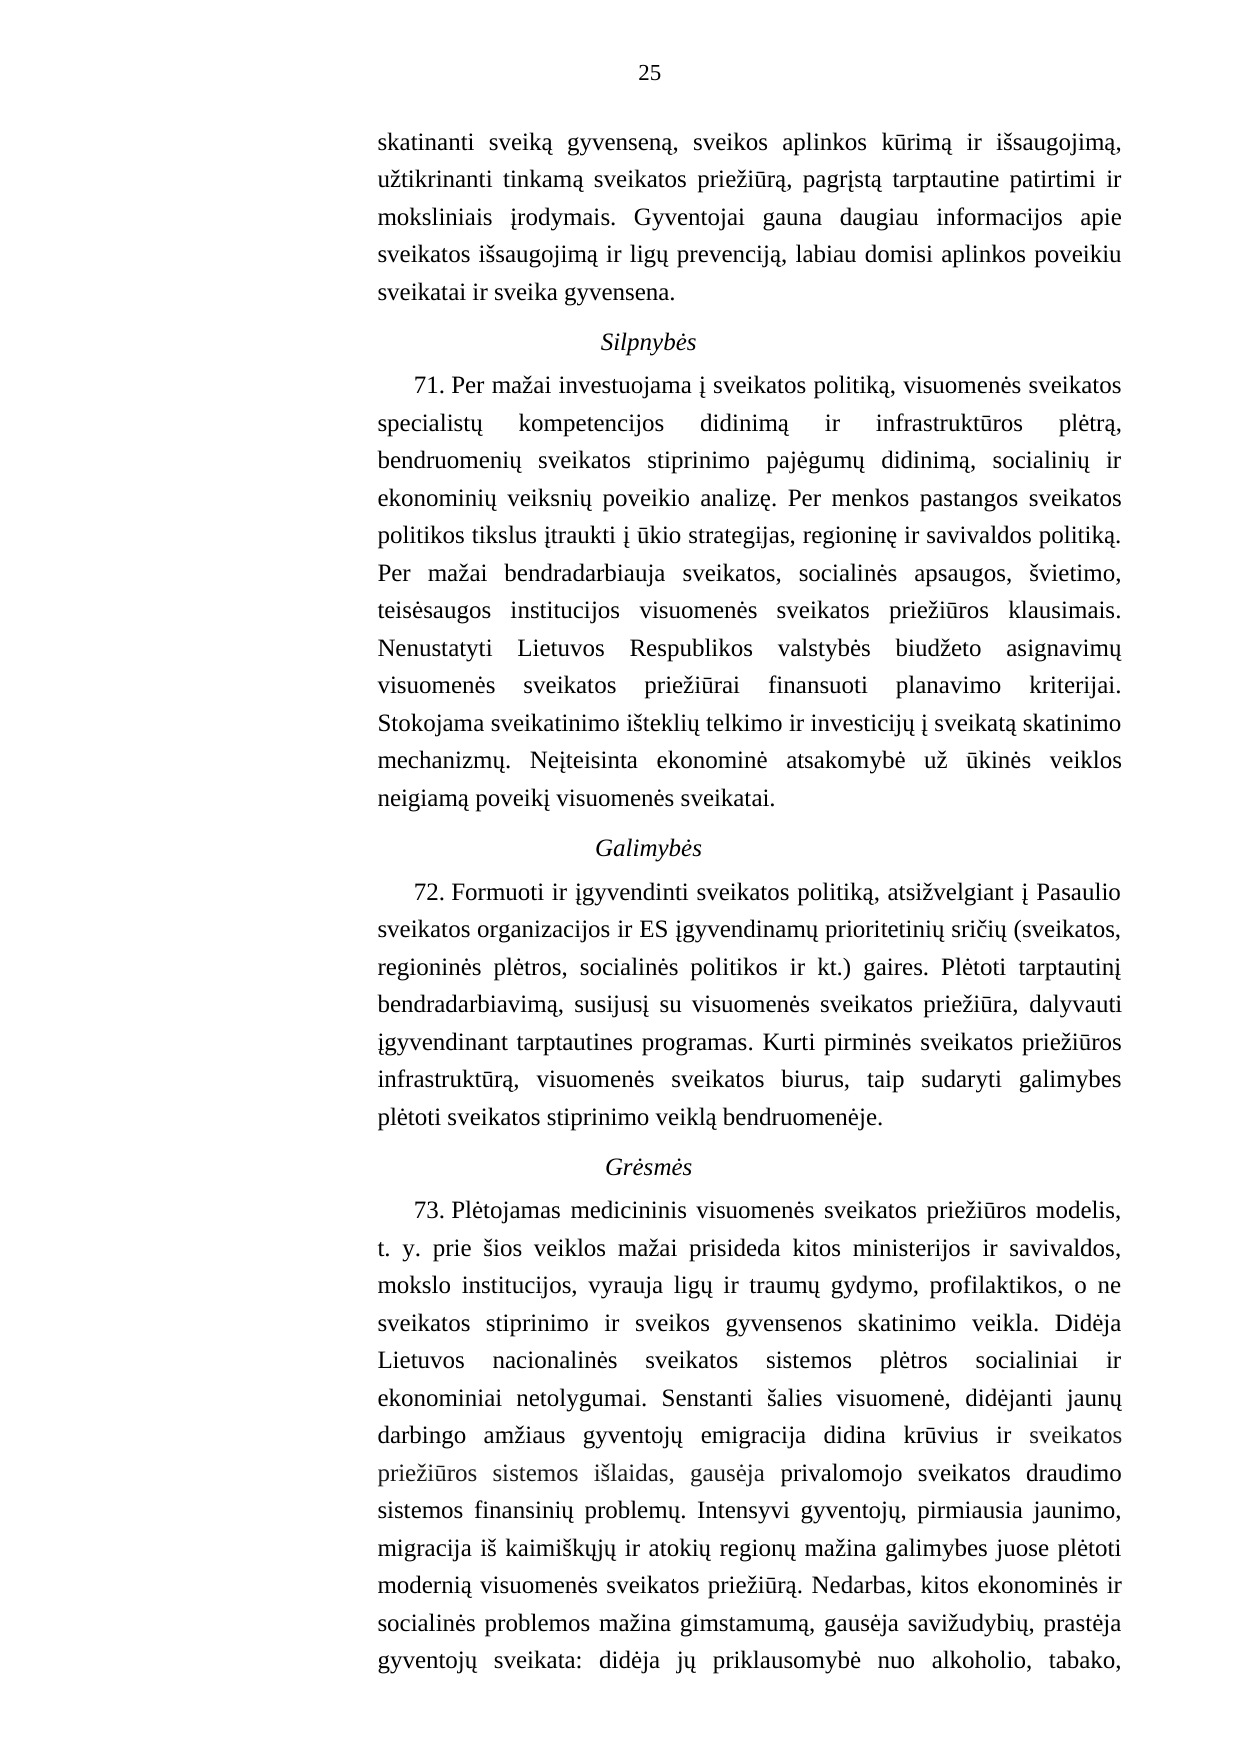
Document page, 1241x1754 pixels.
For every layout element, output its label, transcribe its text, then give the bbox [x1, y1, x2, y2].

subtitle Grėsmės [177, 1143, 1122, 1181]
list Plėtojamas medicininis visuomenės sveikatos priežiūros modelis, t. y. prie šios veiklos mažai prisideda kitos ministerijos ir savivaldos, mokslo institucijos, vyrauja ligų ir traumų gydymo, profilaktikos, o ne sveikatos stiprinimo ir sveikos gyvensenos skatinimo veikla. Didėja Lietuvos nacionalinės sveikatos sistemos plėtros socialiniai ir ekonominiai netolygumai. Senstanti šalies visuomenė, didėjanti jaunų darbingo amžiaus gyventojų emigracija didina krūvius ir sveikatos priežiūros sistemos išlaidas, gausėja privalomojo sveikatos draudimo sistemos finansinių problemų. Intensyvi gyventojų, pirmiausia jaunimo, migracija iš kaimiškųjų ir atokių regionų mažina galimybes juose plėtoti modernią visuomenės sveikatos priežiūrą. Nedarbas, kitos ekonominės ir socialinės problemos mažina gimstamumą, gausėja savižudybių, prastėja gyventojų sveikata: didėja jų priklausomybė nuo alkoholio, tabako, [340, 1187, 1122, 1674]
list skatinanti sveiką gyvenseną, sveikos aplinkos kūrimą ir išsaugojimą, užtikrinanti tinkamą sveikatos priežiūrą, pagrįstą tarptautine patirtimi ir moksliniais įrodymais. Gyventojai gauna daugiau informacijos apie sveikatos išsaugojimą ir ligų prevenciją, labiau domisi aplinkos poveikiu sveikatai ir sveika gyvensena. [340, 118, 1122, 306]
subtitle Silpnybės [177, 318, 1122, 356]
list Per mažai investuojama į sveikatos politiką, visuomenės sveikatos specialistų kompetencijos didinimą ir infrastruktūros plėtrą, bendruomenių sveikatos stiprinimo pajėgumų didinimą, socialinių ir ekonominių veiksnių poveikio analizę. Per menkos pastangos sveikatos politikos tikslus įtraukti į ūkio strategijas, regioninę ir savivaldos politiką. Per mažai bendradarbiauja sveikatos, socialinės apsaugos, švietimo, teisėsaugos institucijos visuomenės sveikatos priežiūros klausimais. Nenustatyti Lietuvos Respublikos valstybės biudžeto asignavimų visuomenės sveikatos priežiūrai finansuoti planavimo kriterijai. Stokojama sveikatinimo išteklių telkimo ir investicijų į sveikatą skatinimo mechanizmų. Neįteisinta ekonominė atsakomybė už ūkinės veiklos neigiamą poveikį visuomenės sveikatai. [340, 362, 1122, 812]
subtitle Galimybės [177, 824, 1122, 862]
list Formuoti ir įgyvendinti sveikatos politiką, atsižvelgiant į Pasaulio sveikatos organizacijos ir ES įgyvendinamų prioritetinių sričių (sveikatos, regioninės plėtros, socialinės politikos ir kt.) gaires. Plėtoti tarptautinį bendradarbiavimą, susijusį su visuomenės sveikatos priežiūra, dalyvauti įgyvendinant tarptautines programas. Kurti pirminės sveikatos priežiūros infrastruktūrą, visuomenės sveikatos biurus, taip sudaryti galimybes plėtoti sveikatos stiprinimo veiklą bendruomenėje. [340, 868, 1122, 1131]
